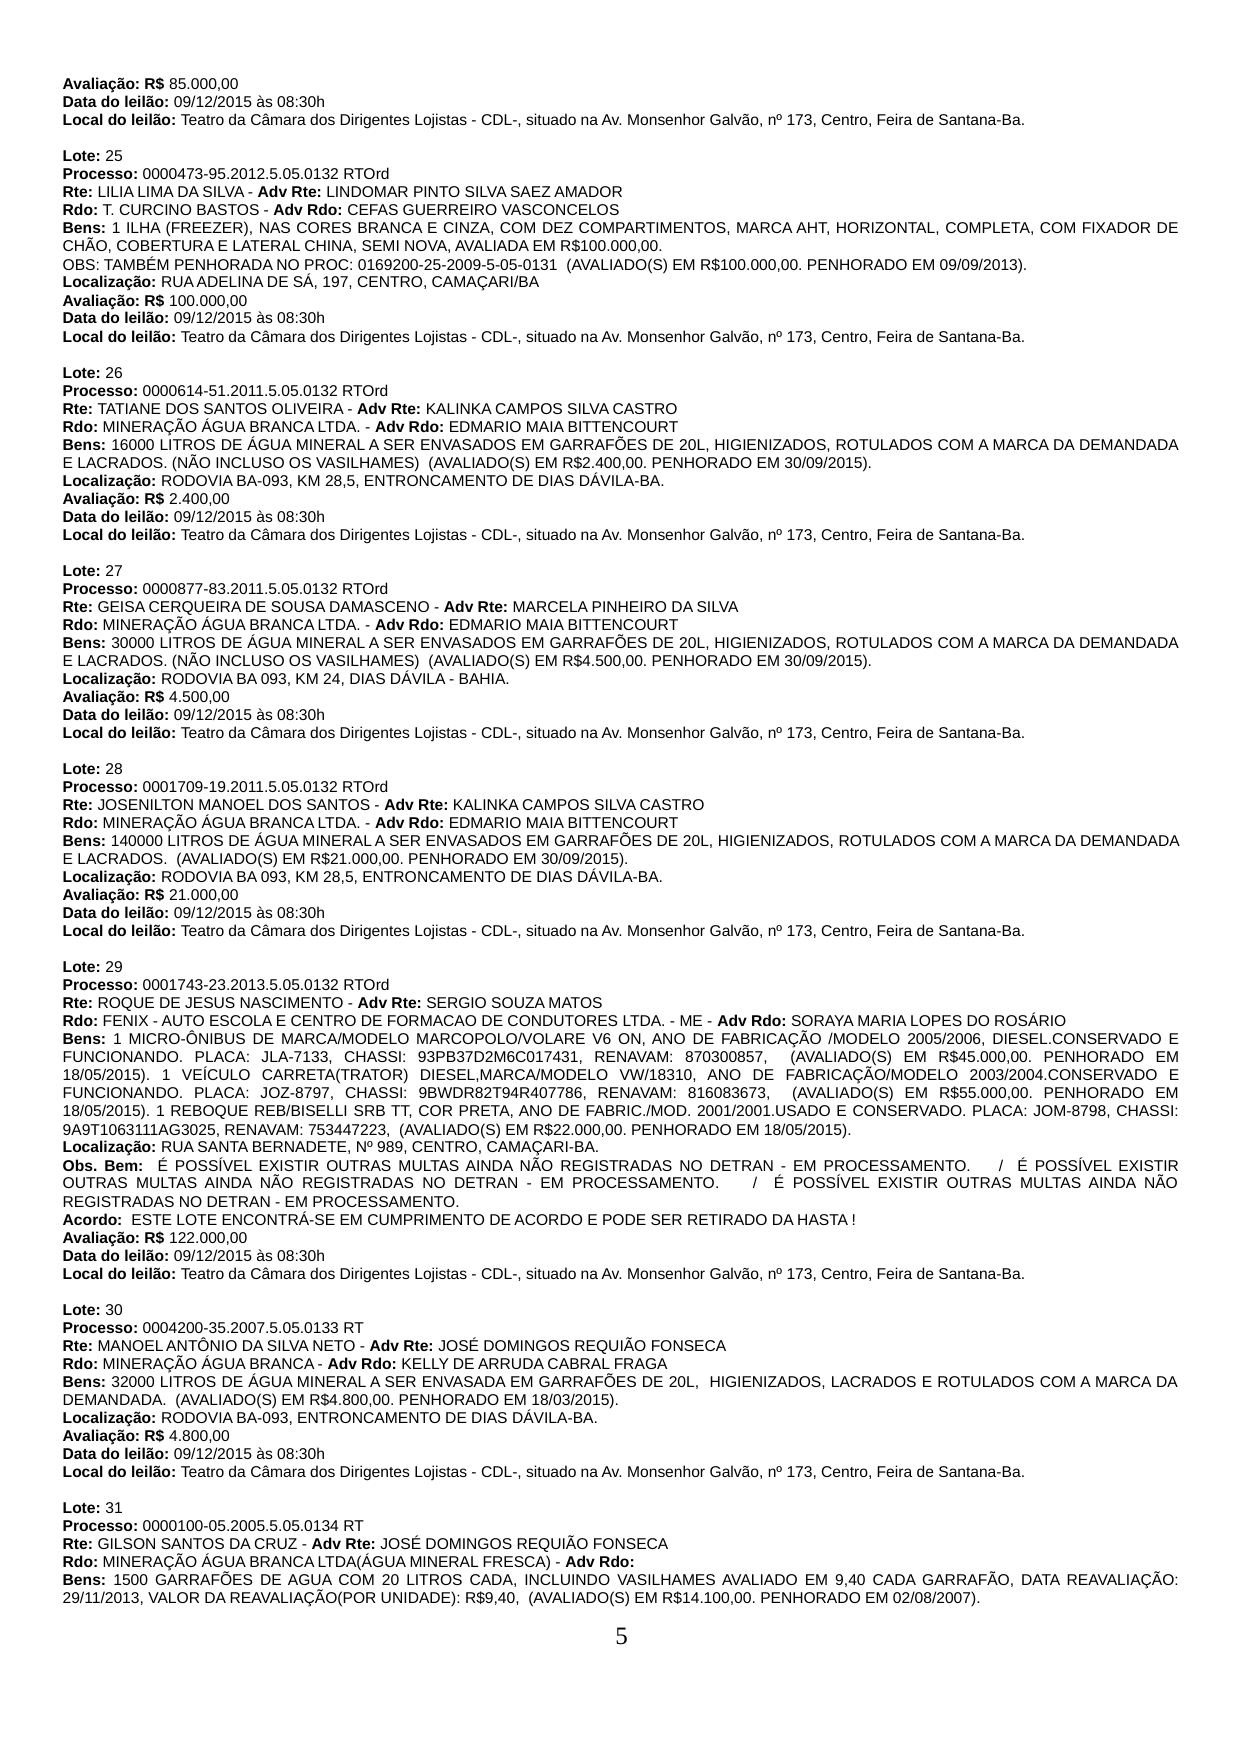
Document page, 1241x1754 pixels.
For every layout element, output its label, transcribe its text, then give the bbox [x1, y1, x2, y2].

text Lote: 25 [62, 147, 1180, 165]
text Processo: 0000100-05.2005.5.05.0134 RT [62, 1517, 1180, 1535]
text Avaliação: R$ 21.000,00 [62, 886, 1180, 904]
text Data do leilão: 09/12/2015 às 08:30h [62, 93, 1180, 111]
text Avaliação: R$ 122.000,00 [62, 1228, 1180, 1246]
text Bens: 16000 LITROS DE ÁGUA MINERAL A SER ENVASADOS EM GARRAFÕES DE 20L, HIGIENIZADOS, ROTULADOS COM A MARCA DA DEMANDADA E LACRADOS. (NÃO INCLUSO OS VASILHAMES) (AVALIADO(S) EM R$2.400,00. PENHORADO EM 30/09/2015). [62, 435, 1180, 471]
text Local do leilão: Teatro da Câmara dos Dirigentes Lojistas - CDL-, situado na Av. Monsenhor Galvão, nº 173, Centro, Feira de Santana-Ba. [62, 724, 1180, 742]
text Rdo: MINERAÇÃO ÁGUA BRANCA LTDA(ÁGUA MINERAL FRESCA) - Adv Rdo: [62, 1553, 1180, 1571]
text Lote: 29 [62, 958, 1180, 976]
text Local do leilão: Teatro da Câmara dos Dirigentes Lojistas - CDL-, situado na Av. Monsenhor Galvão, nº 173, Centro, Feira de Santana-Ba. [62, 922, 1180, 940]
text Processo: 0000877-83.2011.5.05.0132 RTOrd [62, 579, 1180, 598]
text Processo: 0000473-95.2012.5.05.0132 RTOrd [62, 165, 1180, 183]
text Localização: RUA ADELINA DE SÁ, 197, CENTRO, CAMAÇARI/BA [62, 273, 1180, 291]
text Rte: TATIANE DOS SANTOS OLIVEIRA - Adv Rte: KALINKA CAMPOS SILVA CASTRO [62, 399, 1180, 417]
text Bens: 140000 LITROS DE ÁGUA MINERAL A SER ENVASADOS EM GARRAFÕES DE 20L, HIGIENIZADOS, ROTULADOS COM A MARCA DA DEMANDADA E LACRADOS. (AVALIADO(S) EM R$21.000,00. PENHORADO EM 30/09/2015). [62, 832, 1180, 868]
text Processo: 0004200-35.2007.5.05.0133 RT [62, 1318, 1180, 1336]
text Data do leilão: 09/12/2015 às 08:30h [62, 706, 1180, 724]
text Rte: LILIA LIMA DA SILVA - Adv Rte: LINDOMAR PINTO SILVA SAEZ AMADOR [62, 183, 1180, 201]
text Local do leilão: Teatro da Câmara dos Dirigentes Lojistas - CDL-, situado na Av. Monsenhor Galvão, nº 173, Centro, Feira de Santana-Ba. [62, 327, 1180, 345]
text Rte: GILSON SANTOS DA CRUZ - Adv Rte: JOSÉ DOMINGOS REQUIÃO FONSECA [62, 1535, 1180, 1553]
text Avaliação: R$ 2.400,00 [62, 489, 1180, 507]
text Data do leilão: 09/12/2015 às 08:30h [62, 309, 1180, 327]
text Lote: 27 [62, 562, 1180, 579]
text Rte: ROQUE DE JESUS NASCIMENTO - Adv Rte: SERGIO SOUZA MATOS [62, 994, 1180, 1012]
text Rte: JOSENILTON MANOEL DOS SANTOS - Adv Rte: KALINKA CAMPOS SILVA CASTRO [62, 796, 1180, 814]
text Local do leilão: Teatro da Câmara dos Dirigentes Lojistas - CDL-, situado na Av. Monsenhor Galvão, nº 173, Centro, Feira de Santana-Ba. [62, 1264, 1180, 1282]
text Localização: RODOVIA BA 093, KM 24, DIAS DÁVILA - BAHIA. [62, 670, 1180, 688]
text Bens: 1 MICRO-ÔNIBUS DE MARCA/MODELO MARCOPOLO/VOLARE V6 ON, ANO DE FABRICAÇÃO /MODELO 2005/2006, DIESEL.CONSERVADO E FUNCIONANDO. PLACA: JLA-7133, CHASSI: 93PB37D2M6C017431, RENAVAM: 870300857, (AVALIADO(S) EM R$45.000,00. PENHORADO EM 18/05/2015). 1 VEÍCULO CARRETA(TRATOR) DIESEL,MARCA/MODELO VW/18310, ANO DE FABRICAÇÃO/MODELO 2003/2004.CONSERVADO E FUNCIONANDO. PLACA: JOZ-8797, CHASSI: 9BWDR82T94R407786, RENAVAM: 816083673, (AVALIADO(S) EM R$55.000,00. PENHORADO EM 18/05/2015). 1 REBOQUE REB/BISELLI SRB TT, COR PRETA, ANO DE FABRIC./MOD. 2001/2001.USADO E CONSERVADO. PLACA: JOM-8798, CHASSI: 9A9T1063111AG3025, RENAVAM: 753447223, (AVALIADO(S) EM R$22.000,00. PENHORADO EM 18/05/2015). [62, 1030, 1180, 1138]
text Rdo: MINERAÇÃO ÁGUA BRANCA - Adv Rdo: KELLY DE ARRUDA CABRAL FRAGA [62, 1354, 1180, 1372]
text Avaliação: R$ 4.500,00 [62, 688, 1180, 706]
text Rdo: T. CURCINO BASTOS - Adv Rdo: CEFAS GUERREIRO VASCONCELOS [62, 201, 1180, 219]
text Obs. Bem: É POSSÍVEL EXISTIR OUTRAS MULTAS AINDA NÃO REGISTRADAS NO DETRAN - EM PROCESSAMENTO. / É POSSÍVEL EXISTIR OUTRAS MULTAS AINDA NÃO REGISTRADAS NO DETRAN - EM PROCESSAMENTO. / É POSSÍVEL EXISTIR OUTRAS MULTAS AINDA NÃO REGISTRADAS NO DETRAN - EM PROCESSAMENTO. [62, 1156, 1180, 1210]
text Bens: 32000 LITROS DE ÁGUA MINERAL A SER ENVASADA EM GARRAFÕES DE 20L, HIGIENIZADOS, LACRADOS E ROTULADOS COM A MARCA DA DEMANDADA. (AVALIADO(S) EM R$4.800,00. PENHORADO EM 18/03/2015). [62, 1372, 1180, 1408]
text Lote: 28 [62, 760, 1180, 778]
text Data do leilão: 09/12/2015 às 08:30h [62, 1444, 1180, 1463]
text Lote: 26 [62, 363, 1180, 381]
text Processo: 0000614-51.2011.5.05.0132 RTOrd [62, 381, 1180, 399]
text Rdo: FENIX - AUTO ESCOLA E CENTRO DE FORMACAO DE CONDUTORES LTDA. - ME - Adv Rdo: SORAYA MARIA LOPES DO ROSÁRIO [62, 1012, 1180, 1030]
text Local do leilão: Teatro da Câmara dos Dirigentes Lojistas - CDL-, situado na Av. Monsenhor Galvão, nº 173, Centro, Feira de Santana-Ba. [62, 1463, 1180, 1481]
text Rte: MANOEL ANTÔNIO DA SILVA NETO - Adv Rte: JOSÉ DOMINGOS REQUIÃO FONSECA [62, 1336, 1180, 1354]
text Rdo: MINERAÇÃO ÁGUA BRANCA LTDA. - Adv Rdo: EDMARIO MAIA BITTENCOURT [62, 417, 1180, 435]
text Bens: 1500 GARRAFÕES DE AGUA COM 20 LITROS CADA, INCLUINDO VASILHAMES AVALIADO EM 9,40 CADA GARRAFÃO, DATA REAVALIAÇÃO: 29/11/2013, VALOR DA REAVALIAÇÃO(POR UNIDADE): R$9,40, (AVALIADO(S) EM R$14.100,00. PENHORADO EM 02/08/2007). [62, 1571, 1180, 1607]
text Bens: 30000 LITROS DE ÁGUA MINERAL A SER ENVASADOS EM GARRAFÕES DE 20L, HIGIENIZADOS, ROTULADOS COM A MARCA DA DEMANDADA E LACRADOS. (NÃO INCLUSO OS VASILHAMES) (AVALIADO(S) EM R$4.500,00. PENHORADO EM 30/09/2015). [62, 634, 1180, 670]
text Processo: 0001743-23.2013.5.05.0132 RTOrd [62, 976, 1180, 994]
text OBS: TAMBÉM PENHORADA NO PROC: 0169200-25-2009-5-05-0131 (AVALIADO(S) EM R$100.000,00. PENHORADO EM 09/09/2013). [62, 255, 1180, 273]
text Lote: 30 [62, 1300, 1180, 1318]
text Local do leilão: Teatro da Câmara dos Dirigentes Lojistas - CDL-, situado na Av. Monsenhor Galvão, nº 173, Centro, Feira de Santana-Ba. [62, 111, 1180, 129]
text Localização: RODOVIA BA-093, ENTRONCAMENTO DE DIAS DÁVILA-BA. [62, 1408, 1180, 1427]
text Rte: GEISA CERQUEIRA DE SOUSA DAMASCENO - Adv Rte: MARCELA PINHEIRO DA SILVA [62, 598, 1180, 616]
text Localização: RODOVIA BA-093, KM 28,5, ENTRONCAMENTO DE DIAS DÁVILA-BA. [62, 471, 1180, 489]
text Rdo: MINERAÇÃO ÁGUA BRANCA LTDA. - Adv Rdo: EDMARIO MAIA BITTENCOURT [62, 814, 1180, 832]
text Avaliação: R$ 100.000,00 [62, 291, 1180, 309]
text Localização: RODOVIA BA 093, KM 28,5, ENTRONCAMENTO DE DIAS DÁVILA-BA. [62, 868, 1180, 886]
text Rdo: MINERAÇÃO ÁGUA BRANCA LTDA. - Adv Rdo: EDMARIO MAIA BITTENCOURT [62, 616, 1180, 634]
text Bens: 1 ILHA (FREEZER), NAS CORES BRANCA E CINZA, COM DEZ COMPARTIMENTOS, MARCA AHT, HORIZONTAL, COMPLETA, COM FIXADOR DE CHÃO, COBERTURA E LATERAL CHINA, SEMI NOVA, AVALIADA EM R$100.000,00. [62, 219, 1180, 255]
text Avaliação: R$ 85.000,00 [62, 75, 1180, 93]
text Avaliação: R$ 4.800,00 [62, 1427, 1180, 1444]
text Processo: 0001709-19.2011.5.05.0132 RTOrd [62, 778, 1180, 796]
text Acordo: ESTE LOTE ENCONTRÁ-SE EM CUMPRIMENTO DE ACORDO E PODE SER RETIRADO DA HASTA ! [62, 1210, 1180, 1228]
text Data do leilão: 09/12/2015 às 08:30h [62, 1246, 1180, 1264]
text Data do leilão: 09/12/2015 às 08:30h [62, 904, 1180, 922]
text Localização: RUA SANTA BERNADETE, Nº 989, CENTRO, CAMAÇARI-BA. [62, 1138, 1180, 1156]
text Data do leilão: 09/12/2015 às 08:30h [62, 507, 1180, 526]
text Lote: 31 [62, 1499, 1180, 1517]
text Local do leilão: Teatro da Câmara dos Dirigentes Lojistas - CDL-, situado na Av. Monsenhor Galvão, nº 173, Centro, Feira de Santana-Ba. [62, 526, 1180, 543]
